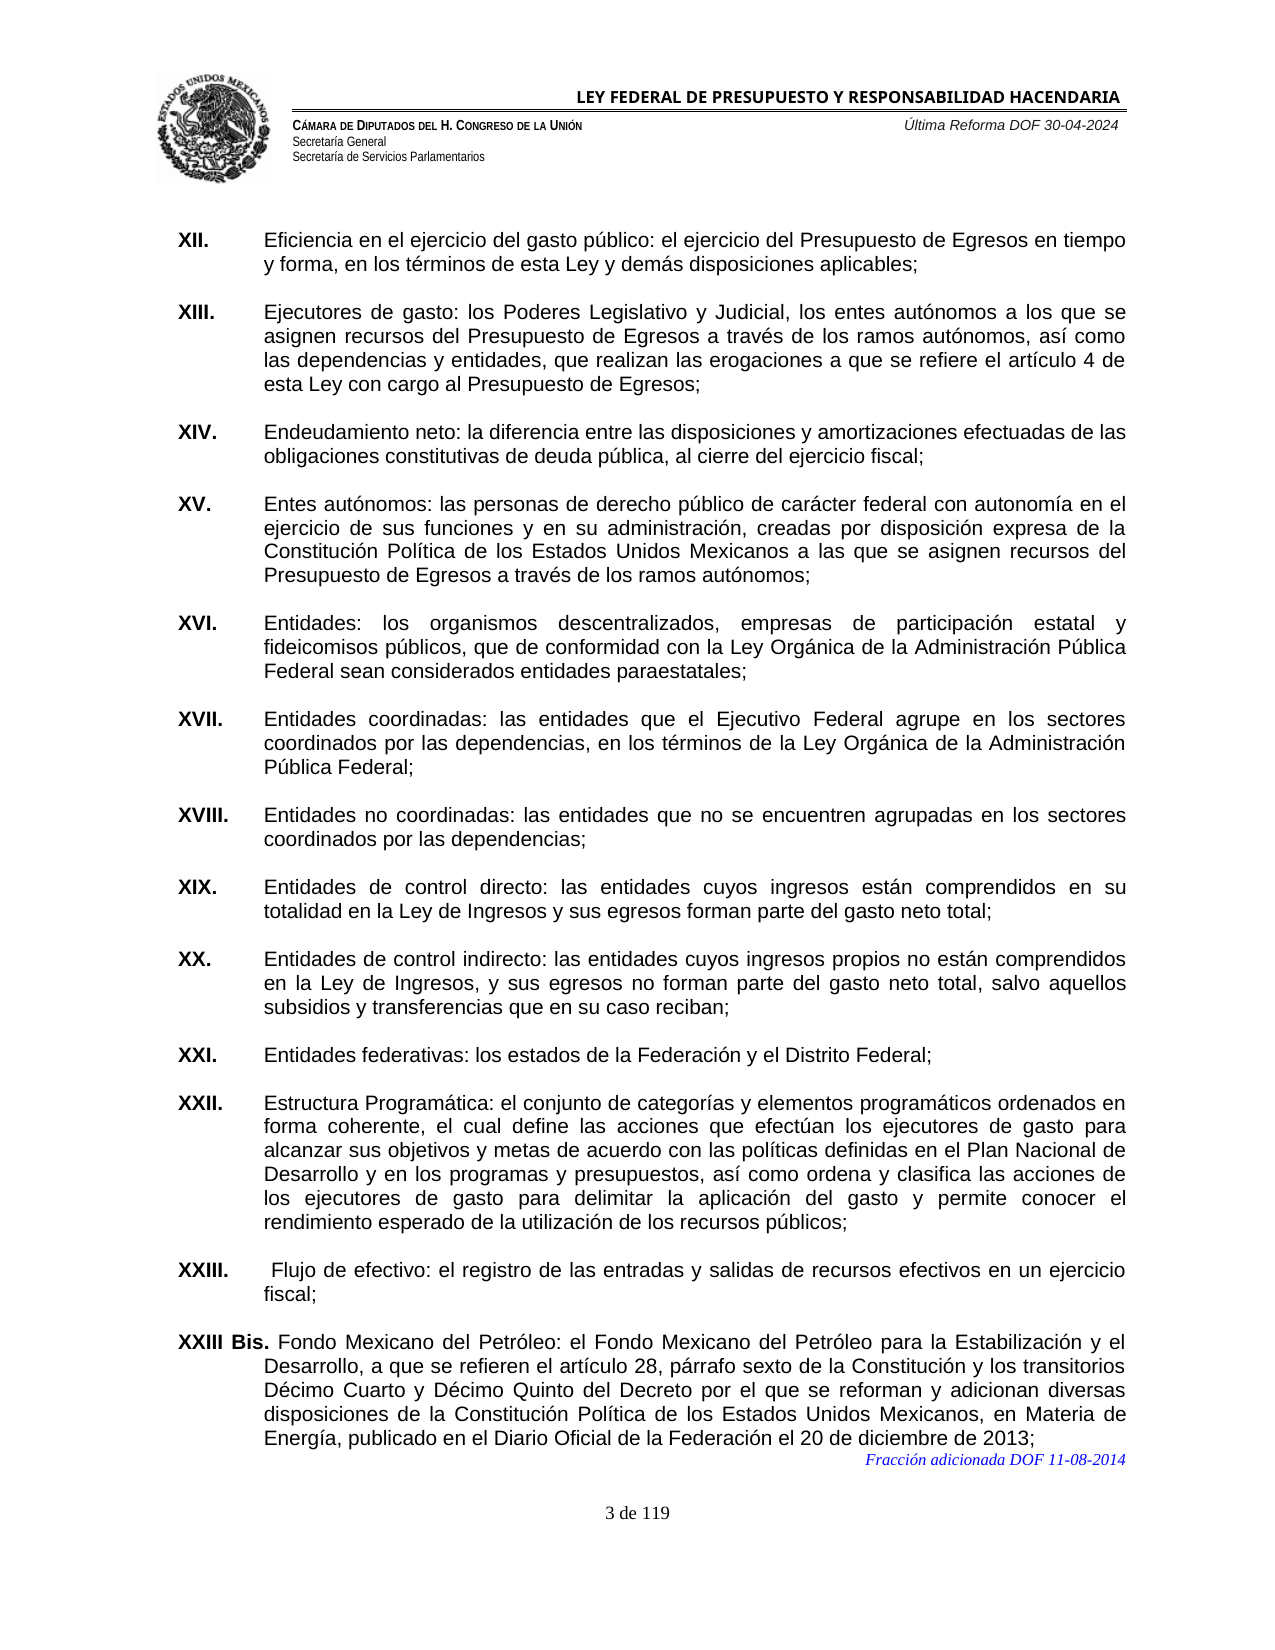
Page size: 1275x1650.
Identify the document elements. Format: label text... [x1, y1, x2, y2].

text XVI. Entidades: los organismos descentralizados, empresas de participación estatal y fideicomisos públicos, que de conformidad con la Ley Orgánica de la Administración Pública Federal sean considerados entidades paraestatales; [178, 611, 1127, 683]
text XXIII. Flujo de efectivo: el registro de las entradas y salidas de recursos efectivos en un ejercicio fiscal; [178, 1258, 1127, 1306]
text XVII. Entidades coordinadas: las entidades que el Ejecutivo Federal agrupe en los sectores coordinados por las dependencias, en los términos de la Ley Orgánica de la Administración Pública Federal; [178, 707, 1127, 779]
text XXI. Entidades federativas: los estados de la Federación y el Distrito Federal; [178, 1042, 1127, 1066]
text XXII. Estructura Programática: el conjunto de categorías y elementos programáticos ordenados en forma coherente, el cual define las acciones que efectúan los ejecutores de gasto para alcanzar sus objetivos y metas de acuerdo con las políticas definidas en el Plan Nacional de Desarrollo y en los programas y presupuestos, así como ordena y clasifica las acciones de los ejecutores de gasto para delimitar la aplicación del gasto y permite conocer el rendimiento esperado de la utilización de los recursos públicos; [178, 1090, 1127, 1234]
text XIII. Ejecutores de gasto: los Poderes Legislativo y Judicial, los entes autónomos a los que se asignen recursos del Presupuesto de Egresos a través de los ramos autónomos, así como las dependencias y entidades, que realizan las erogaciones a que se refiere el artículo 4 de esta Ley con cargo al Presupuesto de Egresos; [178, 300, 1127, 396]
text Fracción adicionada DOF 11-08-2014 [148, 1450, 1127, 1469]
text XIV. Endeudamiento neto: la diferencia entre las disposiciones y amortizaciones efectuadas de las obligaciones constitutivas de deuda pública, al cierre del ejercicio fiscal; [178, 419, 1127, 467]
text XV. Entes autónomos: las personas de derecho público de carácter federal con autonomía en el ejercicio de sus funciones y en su administración, creadas por disposición expresa de la Constitución Política de los Estados Unidos Mexicanos a las que se asignen recursos del Presupuesto de Egresos a través de los ramos autónomos; [178, 491, 1127, 587]
text XX. Entidades de control indirecto: las entidades cuyos ingresos propios no están comprendidos en la Ley de Ingresos, y sus egresos no forman parte del gasto neto total, salvo aquellos subsidios y transferencias que en su caso reciban; [178, 947, 1127, 1018]
text XVIII. Entidades no coordinadas: las entidades que no se encuentren agrupadas en los sectores coordinados por las dependencias; [178, 803, 1127, 851]
text XII. Eficiencia en el ejercicio del gasto público: el ejercicio del Presupuesto de Egresos en tiempo y forma, en los términos de esta Ley y demás disposiciones aplicables; [178, 228, 1127, 276]
text XXIII Bis. Fondo Mexicano del Petróleo: el Fondo Mexicano del Petróleo para la Estabilización y el Desarrollo, a que se refieren el artículo 28, párrafo sexto de la Constitución y los transitorios Décimo Cuarto y Décimo Quinto del Decreto por el que se reforman y adicionan diversas disposiciones de la Constitución Política de los Estados Unidos Mexicanos, en Materia de Energía, publicado en el Diario Oficial de la Federación el 20 de diciembre de 2013; [178, 1330, 1127, 1450]
text XIX. Entidades de control directo: las entidades cuyos ingresos están comprendidos en su totalidad en la Ley de Ingresos y sus egresos forman parte del gasto neto total; [178, 875, 1127, 923]
